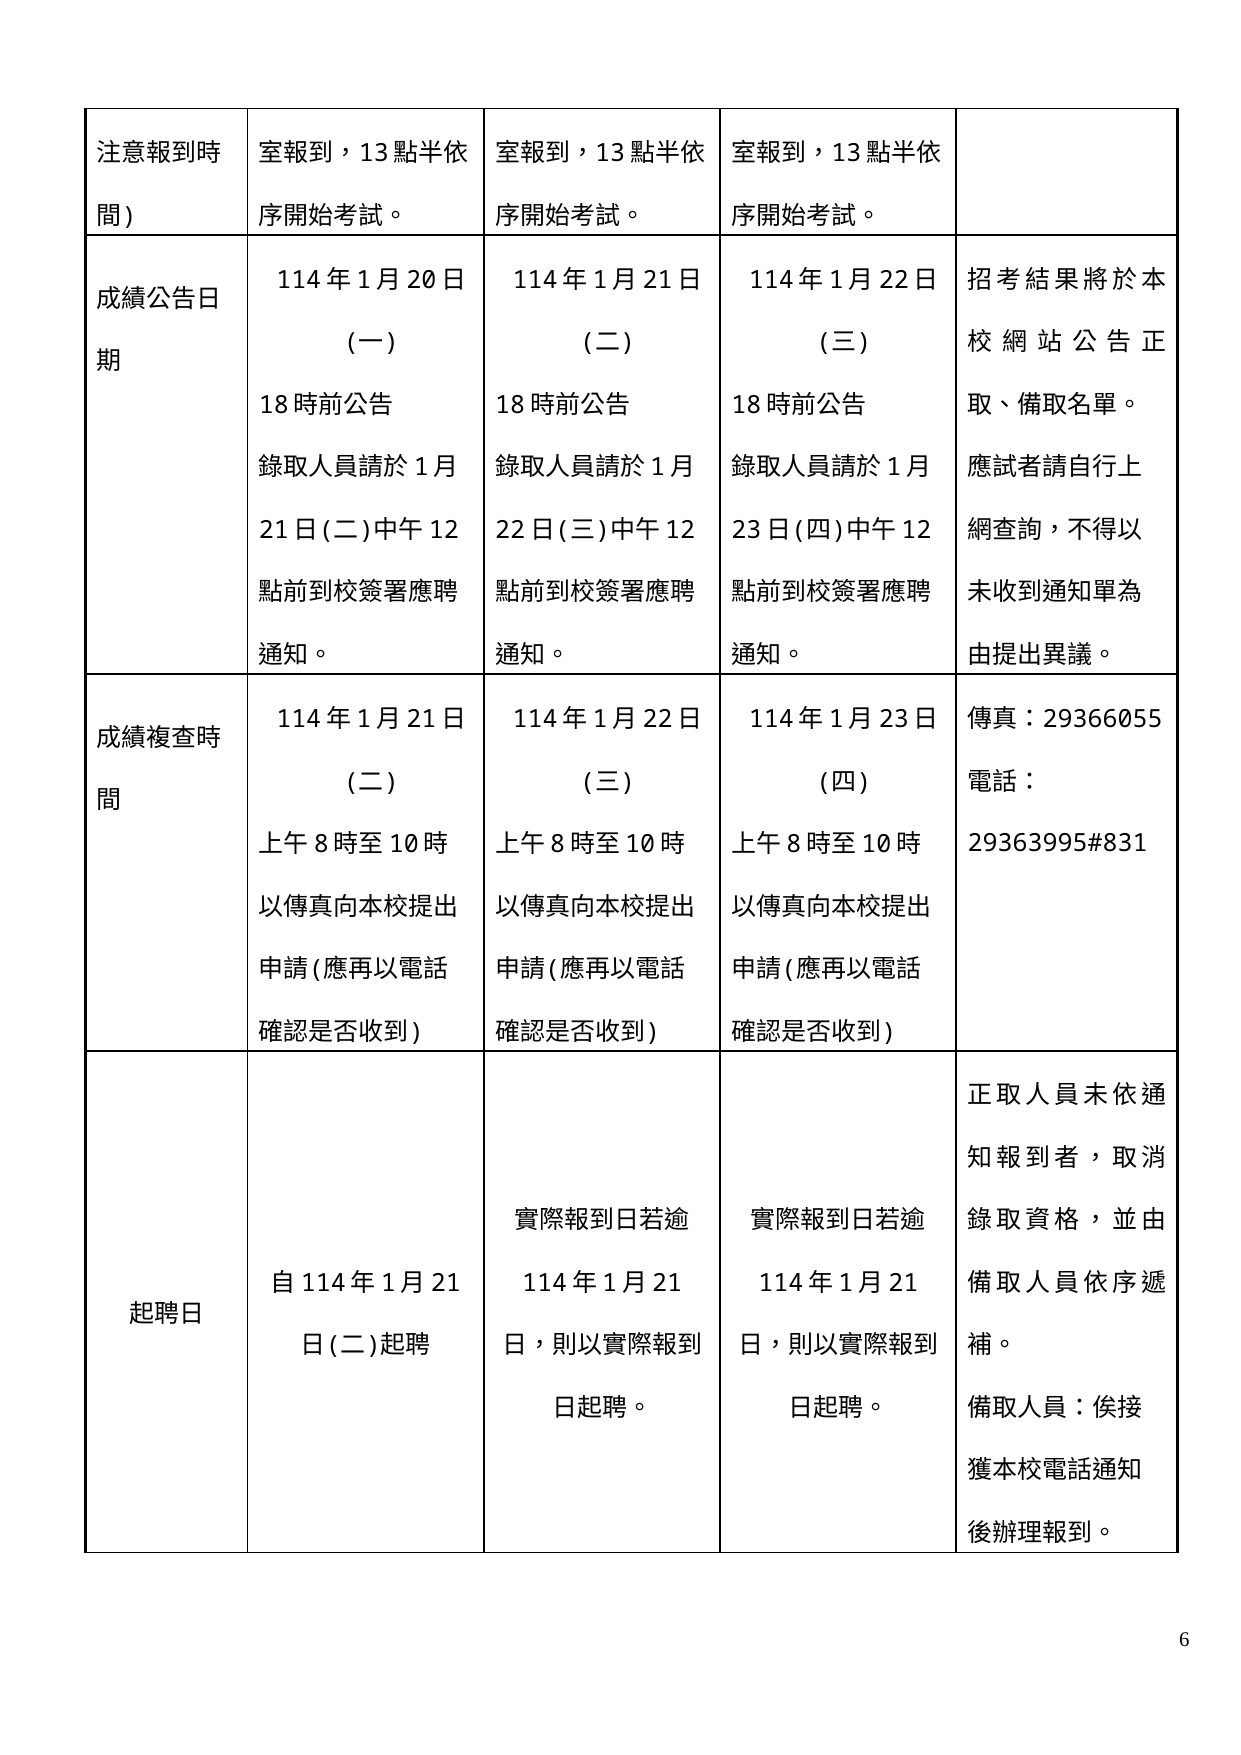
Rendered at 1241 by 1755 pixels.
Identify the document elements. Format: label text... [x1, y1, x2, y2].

table_cell 注意報到時間) [87, 109, 247, 234]
table_cell 傳真：29366055 電話：29363995#831 [957, 675, 1176, 1050]
table_cell 114年1月22日(三) 上午8時至10時以傳真向本校提出申請(應再以電話確認是否收到) [485, 675, 719, 1050]
table_cell 正取人員未依通知報到者，取消錄取資格，並由備取人員依序遞補。 備取人員：俟接獲本校電話通知後辦理報到。 [957, 1052, 1176, 1551]
table_cell 成績複查時間 [87, 675, 247, 1050]
table_cell 實際報到日若逾114年1月21日，則以實際報到日起聘。 [721, 1052, 955, 1551]
table_cell 114年1月21日(二) 18時前公告 錄取人員請於1月22日(三)中午12點前到校簽署應聘通知。 [485, 236, 719, 673]
table_cell 114年1月22日(三) 18時前公告 錄取人員請於1月23日(四)中午12點前到校簽署應聘通知。 [721, 236, 955, 673]
table_cell 114年1月23日(四) 上午8時至10時以傳真向本校提出申請(應再以電話確認是否收到) [721, 675, 955, 1050]
table_cell 114年1月21日(二) 上午8時至10時以傳真向本校提出申請(應再以電話確認是否收到) [248, 675, 483, 1050]
table_cell 114年1月20日(一) 18時前公告 錄取人員請於1月21日(二)中午12點前到校簽署應聘通知。 [248, 236, 483, 673]
table_cell 招考結果將於本校網站公告正取、備取名單。 應試者請自行上網查詢，不得以未收到通知單為由提出異議。 [957, 236, 1176, 673]
table_cell [957, 109, 1176, 234]
table_cell 實際報到日若逾114年1月21日，則以實際報到日起聘。 [485, 1052, 719, 1551]
table_cell 自114年1月21日(二)起聘 [248, 1052, 483, 1551]
table_cell 室報到，13點半依序開始考試。 [485, 109, 719, 234]
table_cell 室報到，13點半依序開始考試。 [248, 109, 483, 234]
table_cell 成績公告日期 [87, 236, 247, 673]
table_cell 室報到，13點半依序開始考試。 [721, 109, 955, 234]
table_cell 起聘日 [87, 1052, 247, 1551]
